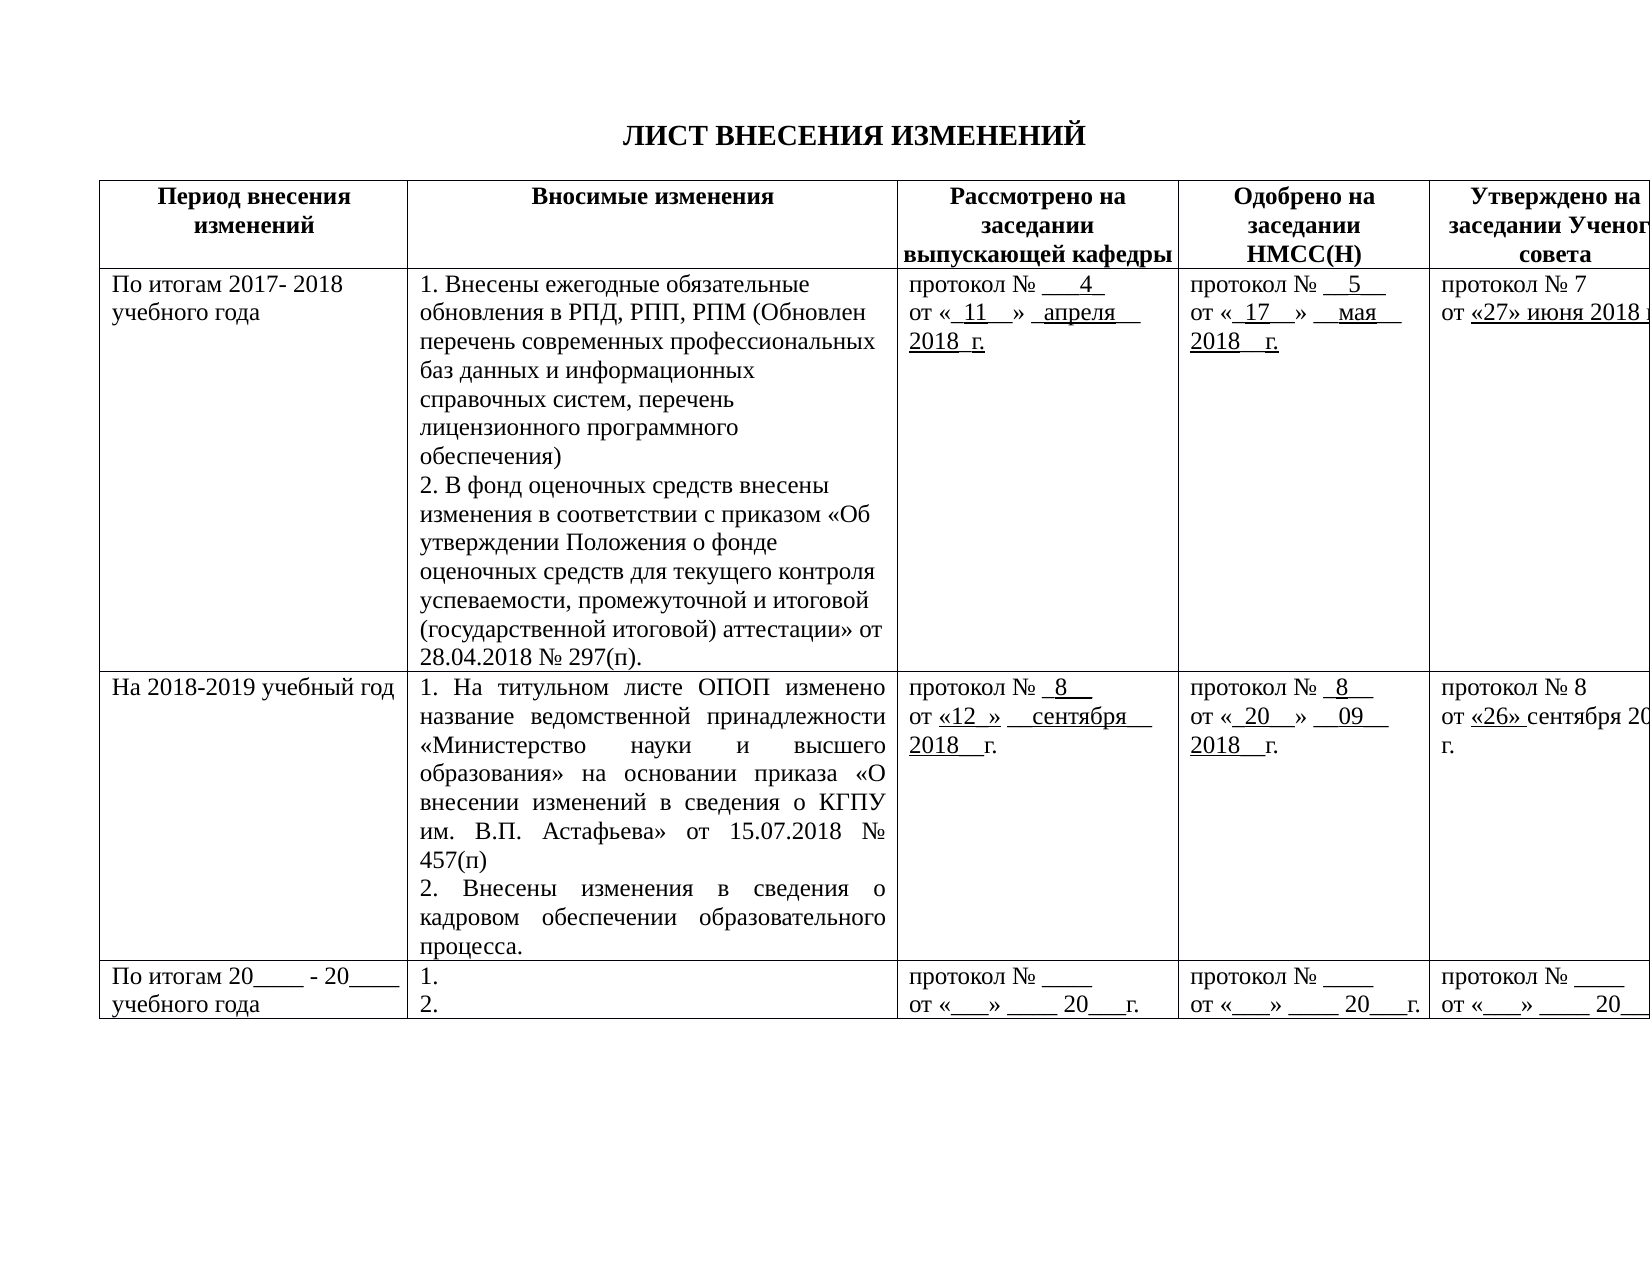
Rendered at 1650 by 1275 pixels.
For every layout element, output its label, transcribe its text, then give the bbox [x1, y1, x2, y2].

table_header Период внесения изменений [100, 181, 407, 268]
table_cell протокол № ____ от «___» ____ 20___г. [1430, 961, 1649, 1018]
text Лист внесения изменений [118, 118, 1532, 152]
table_header Вносимые изменения [408, 181, 897, 268]
table_cell протокол № 7 от «27» июня 2018 г. [1430, 269, 1649, 671]
table_cell протокол № __5__ от «_17__» __мая__ 2018__г. [1179, 269, 1429, 671]
table_cell По итогам 20____ - 20____ учебного года [100, 961, 407, 1018]
table_header Одобрено на заседании НМСС(Н) [1179, 181, 1429, 268]
table_cell По итогам 2017- 2018 учебного года [100, 269, 407, 671]
table_cell протокол № ____ от «___» ____ 20___г. [898, 961, 1178, 1018]
table_cell протокол № 8 от «26» сентября 2018 г. [1430, 672, 1649, 960]
table_cell протокол № ___4_ от «_11__» _апреля__ 2018_г. [898, 269, 1178, 671]
table_cell протокол № _8__ от «12_» __сентября__ 2018__г. [898, 672, 1178, 960]
table_cell протокол № _8__ от «_20__» __09__ 2018__г. [1179, 672, 1429, 960]
table_cell 1. Внесены ежегодные обязательные обновления в РПД, РПП, РПМ (Обновлен перечень современных профессиональных баз данных и информационных справочных систем, перечень лицензионного программного обеспечения) 2. В фонд оценочных средств внесены изменения в соответствии с приказом «Об утверждении Положения о фонде оценочных средств для текущего контроля успеваемости, промежуточной и итоговой (государственной итоговой) аттестации» от 28.04.2018 № 297(п). [408, 269, 897, 671]
table_cell 1. На титульном листе ОПОП изменено название ведомственной принадлежности «Министерство науки и высшего образования» на основании приказа «О внесении изменений в сведения о КГПУ им. В.П. Астафьева» от 15.07.2018 № 457(п) 2. Внесены изменения в сведения о кадровом обеспечении образовательного процесса. [408, 672, 897, 960]
table_cell На 2018-2019 учебный год [100, 672, 407, 960]
table_cell протокол № ____ от «___» ____ 20___г. [1179, 961, 1429, 1018]
table_header Рассмотрено на заседании выпускающей кафедры [898, 181, 1178, 268]
table_cell 1. 2. [408, 961, 897, 1018]
table_header Утверждено на заседании Ученого совета [1430, 181, 1649, 268]
